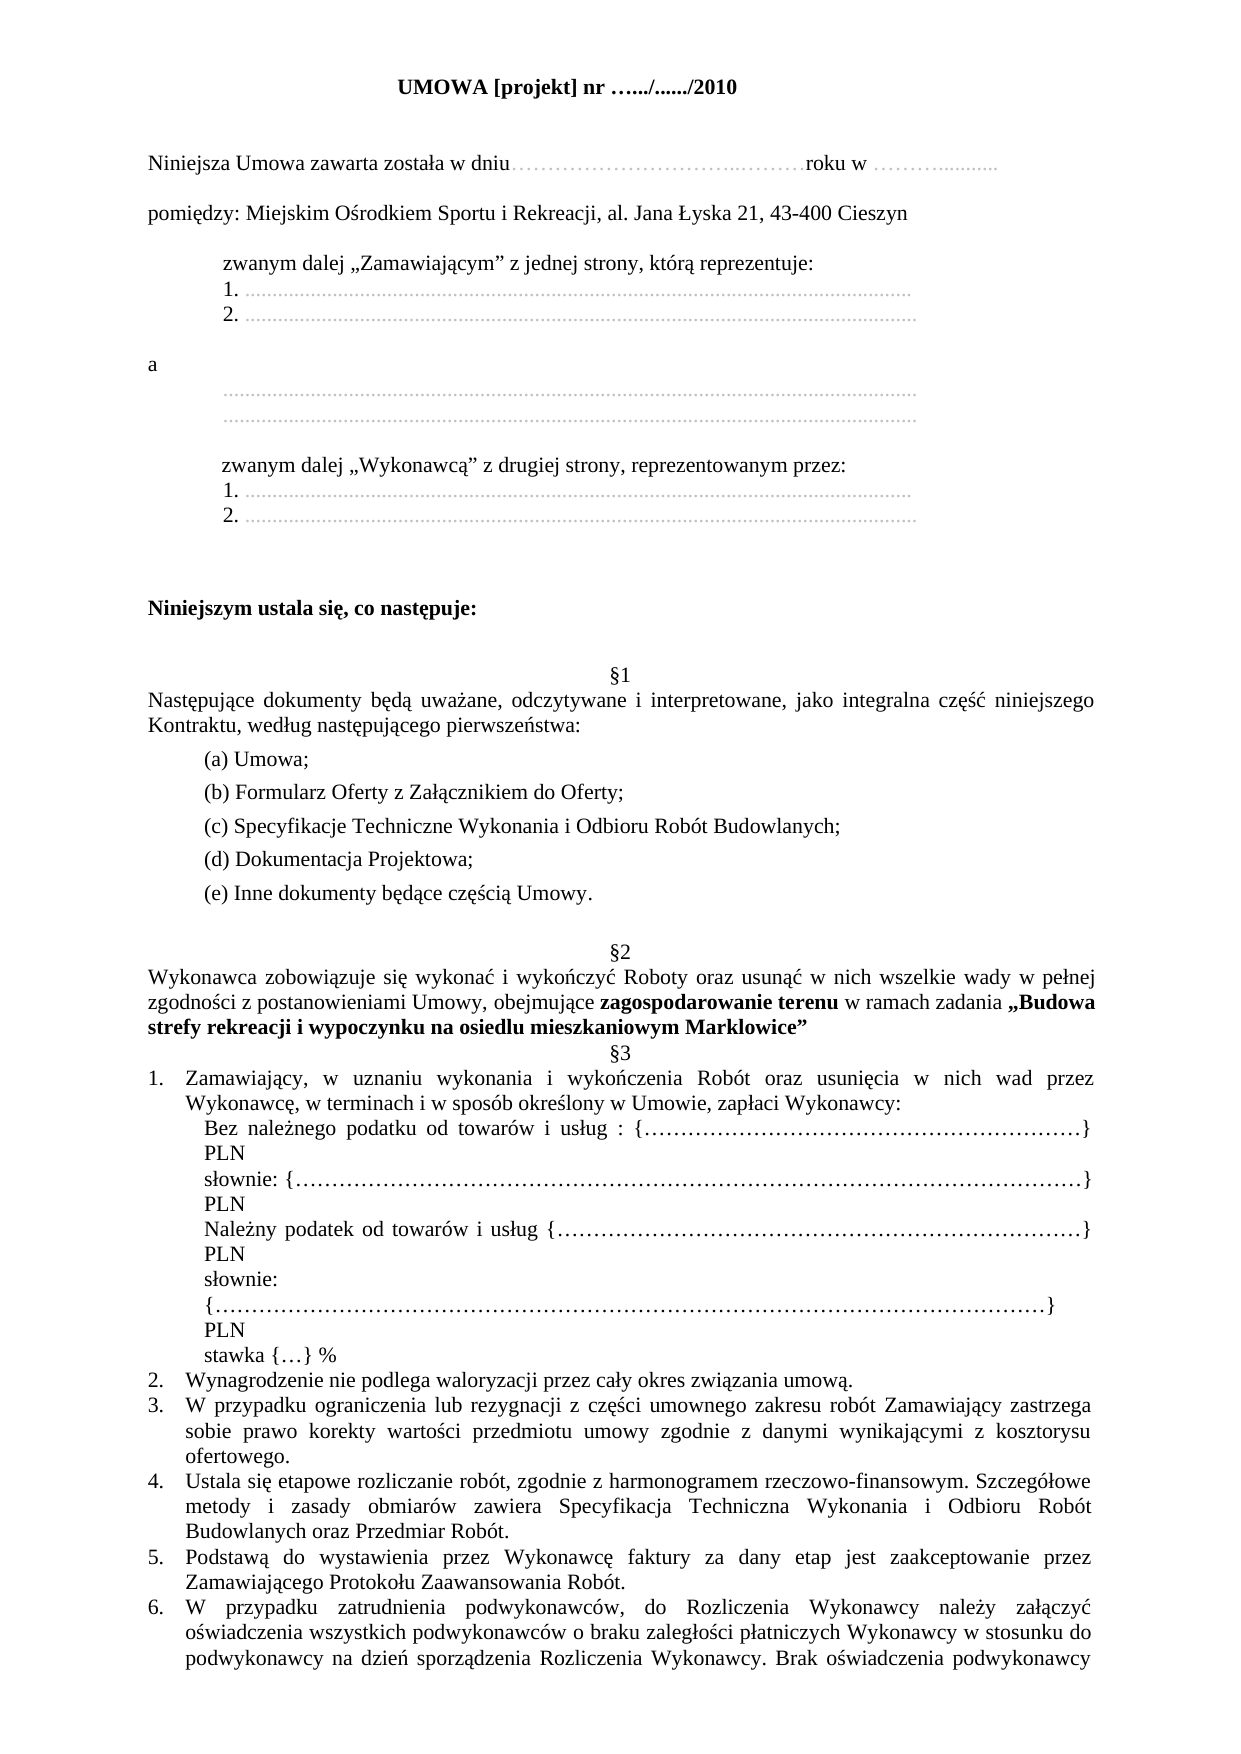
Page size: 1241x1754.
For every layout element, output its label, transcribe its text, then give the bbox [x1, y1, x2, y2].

text 1. .......................................................................................................................... [223, 477, 1092, 502]
text (b) Formularz Oferty z Załącznikiem do Oferty; [204, 779, 1092, 804]
text pomiędzy: Miejskim Ośrodkiem Sportu i Rekreacji, al. Jana Łyska 21, 43-400 Cieszyn [148, 200, 1092, 225]
text zwanym dalej „Wykonawcą” z drugiej strony, reprezentowanym przez: [148, 452, 1092, 477]
text §3 [148, 1039, 1092, 1065]
text słownie: {………………………………………………………………………………………………} PLN [174, 1166, 1093, 1216]
text (e) Inne dokumenty będące częścią Umowy. [204, 880, 1092, 905]
text Niniejszym ustala się, co następuje: [148, 595, 1092, 620]
text 2. ........................................................................................................................... [223, 301, 1092, 326]
text a [148, 351, 1092, 376]
text ............................................................................................................................... [223, 376, 1092, 402]
text UMOWA [projekt] nr ….../....../2010 [148, 74, 1092, 99]
text ............................................................................................................................... [223, 402, 1092, 427]
text 1. .......................................................................................................................... [223, 276, 1092, 301]
list Wynagrodzenie nie podlega waloryzacji przez cały okres związania umową. [148, 1367, 1092, 1392]
text Bez należnego podatku od towarów i usług : {……………………………………………………} PLN [204, 1115, 1093, 1166]
text §2 [148, 939, 1092, 964]
text stawka {…} % [174, 1342, 1093, 1367]
text (d) Dokumentacja Projektowa; [204, 846, 1092, 872]
text (c) Specyfikacje Techniczne Wykonania i Odbioru Robót Budowlanych; [204, 813, 1092, 838]
text zwanym dalej „Zamawiającym” z jednej strony, którą reprezentuje: [223, 250, 1092, 276]
text Następujące dokumenty będą uważane, odczytywane i interpretowane, jako integralna część niniejszego Kontraktu, według następującego pierwszeństwa: [148, 687, 1096, 737]
list W przypadku zatrudnienia podwykonawców, do Rozliczenia Wykonawcy należy załączyć oświadczenia wszystkich podwykonawców o braku zaległości płatniczych Wykonawcy w stosunku do podwykonawcy na dzień sporządzenia Rozliczenia Wykonawcy. Brak oświadczenia podwykonawcy [148, 1594, 1092, 1670]
text Niniejsza Umowa zawarta została w dniu…………………………..………roku w ………........... [148, 149, 1092, 175]
text §1 [148, 662, 1092, 687]
list Ustala się etapowe rozliczanie robót, zgodnie z harmonogramem rzeczowo-finansowym. Szczegółowe metody i zasady obmiarów zawiera Specyfikacja Techniczna Wykonania i Odbioru Robót Budowlanych oraz Przedmiar Robót. [148, 1468, 1092, 1544]
text Wykonawca zobowiązuje się wykonać i wykończyć Roboty oraz usunąć w nich wszelkie wady w pełnej zgodności z postanowieniami Umowy, obejmujące zagospodarowanie terenu w ramach zadania „Budowa strefy rekreacji i wypoczynku na osiedlu mieszkaniowym Marklowice” [148, 964, 1096, 1039]
text słownie: {……………………………………………………………………………………………………} PLN [174, 1266, 1093, 1342]
text Należny podatek od towarów i usług {………………………………………………………………} PLN [174, 1216, 1093, 1266]
list Zamawiający, w uznaniu wykonania i wykończenia Robót oraz usunięcia w nich wad przez Wykonawcę, w terminach i w sposób określony w Umowie, zapłaci Wykonawcy: [148, 1065, 1096, 1115]
list Podstawą do wystawienia przez Wykonawcę faktury za dany etap jest zaakceptowanie przez Zamawiającego Protokołu Zaawansowania Robót. [148, 1544, 1092, 1594]
list W przypadku ograniczenia lub rezygnacji z części umownego zakresu robót Zamawiający zastrzega sobie prawo korekty wartości przedmiotu umowy zgodnie z danymi wynikającymi z kosztorysu ofertowego. [148, 1392, 1092, 1468]
text (a) Umowa; [204, 746, 1092, 771]
text 2. ........................................................................................................................... [223, 502, 1092, 528]
